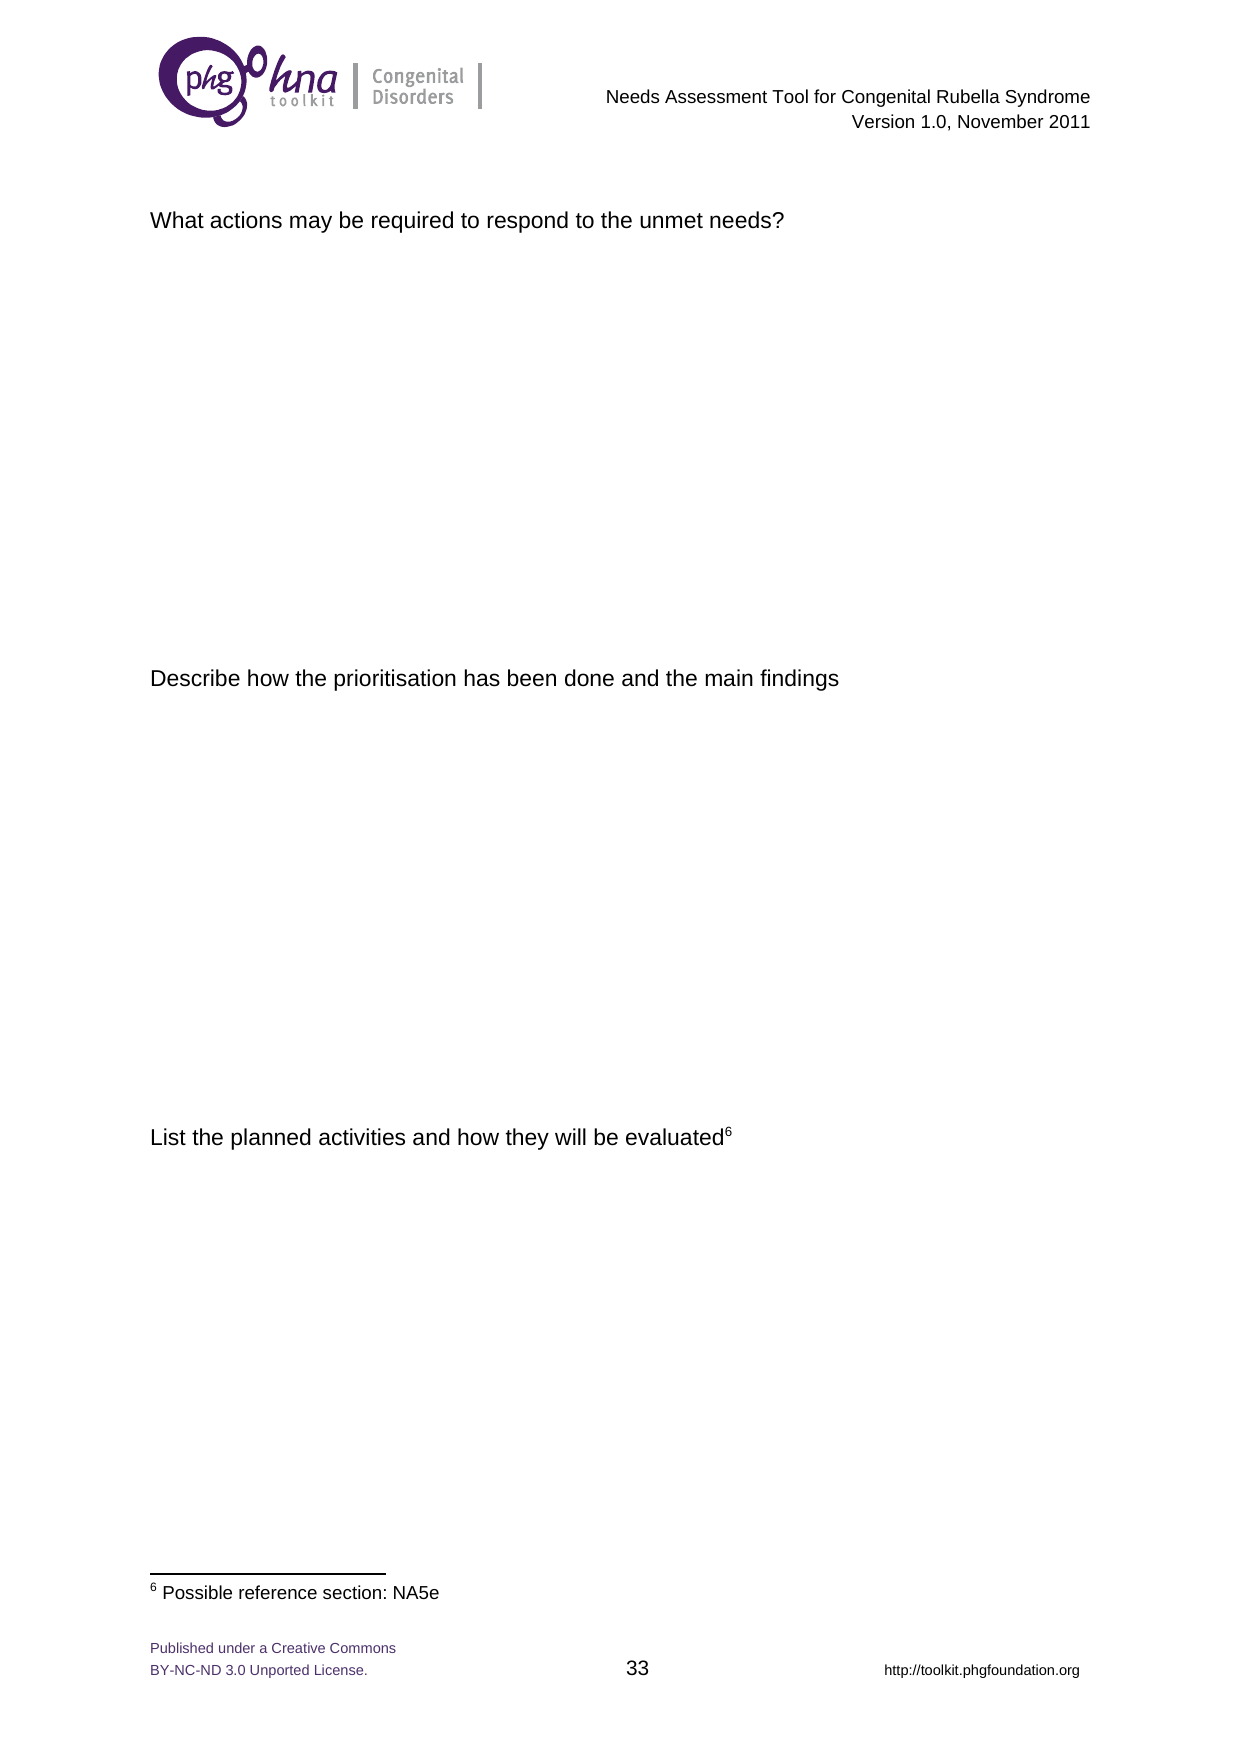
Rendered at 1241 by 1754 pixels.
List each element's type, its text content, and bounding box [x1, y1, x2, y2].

subtitle What actions may be required to respond to the unmet needs? [150, 204, 1090, 233]
subtitle List the planned activities and how they will be evaluated [150, 1121, 1090, 1150]
subtitle Describe how the prioritisation has been done and the main findings [150, 662, 1090, 692]
text Possible reference section: NA5e [150, 1580, 1090, 1604]
